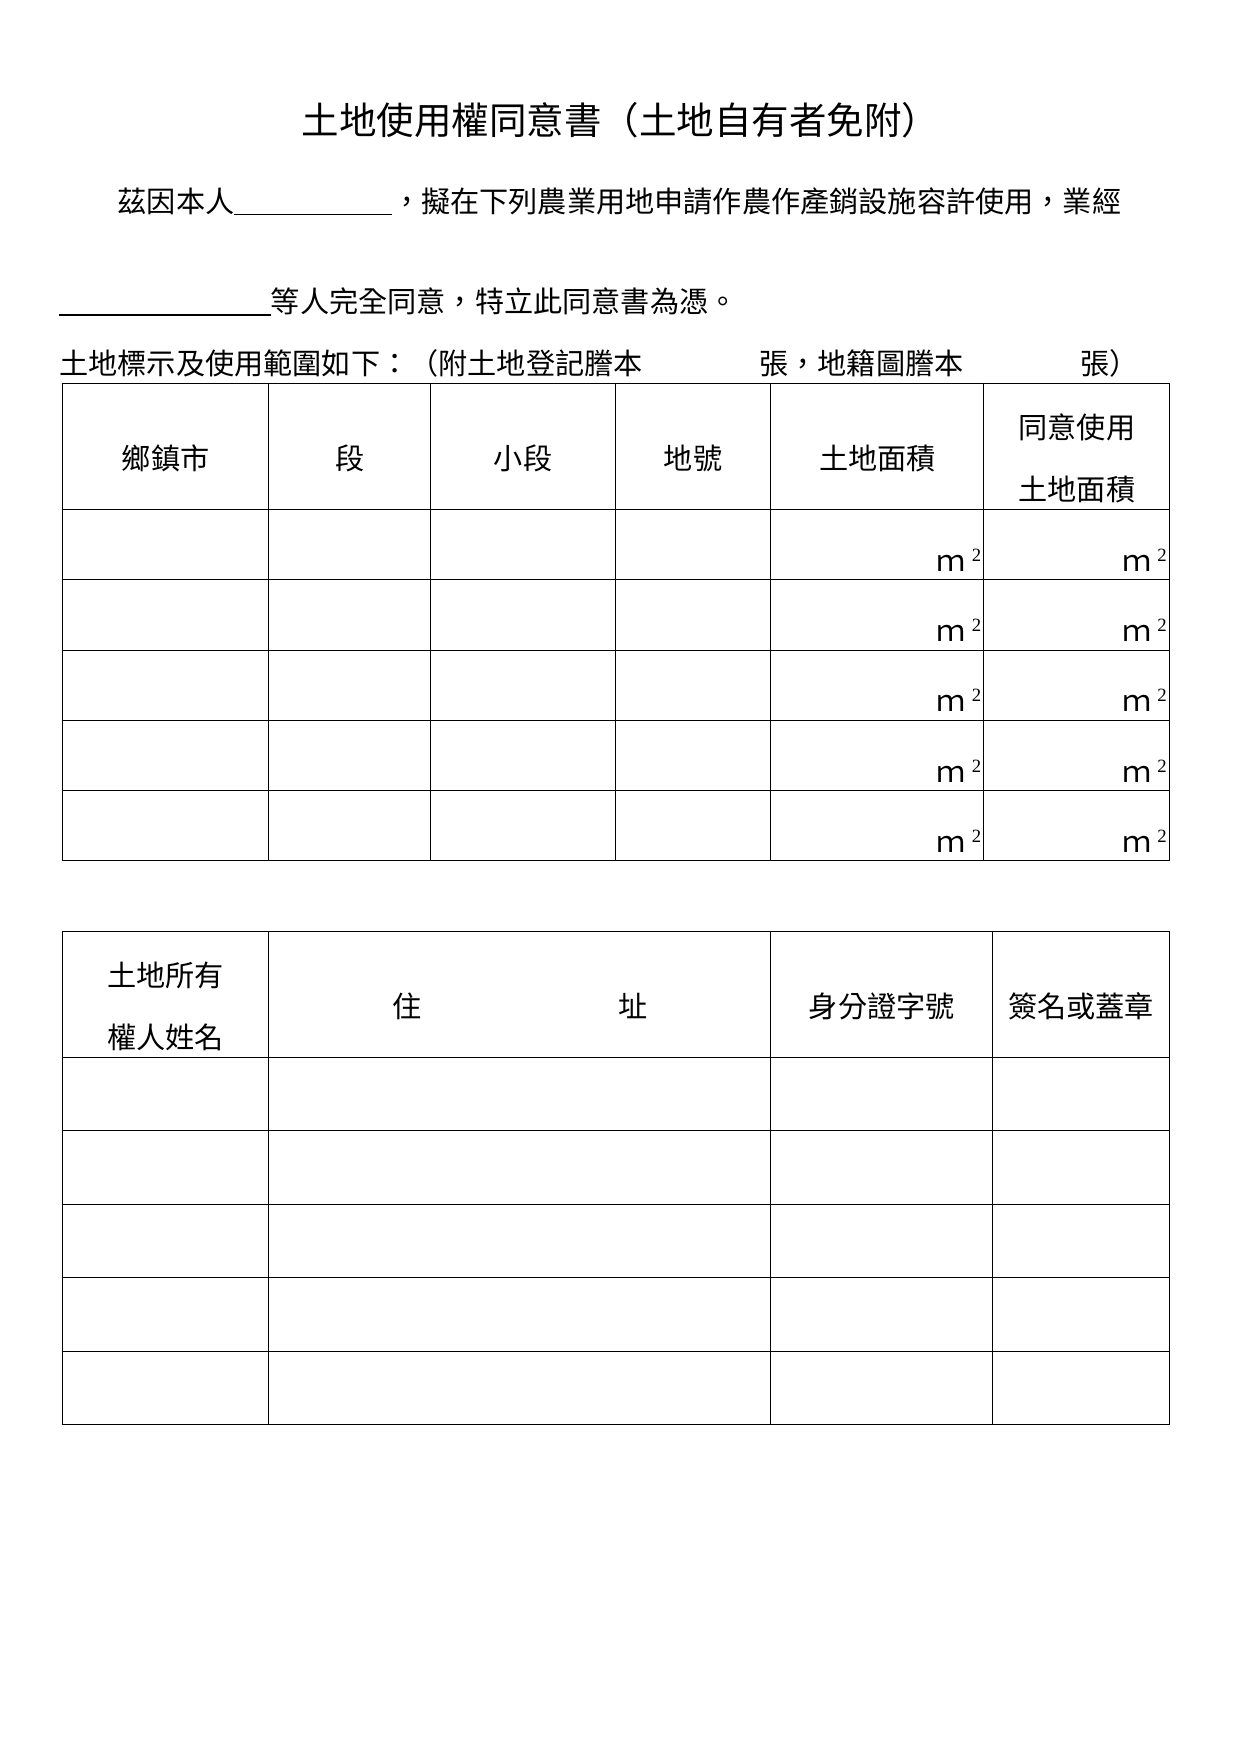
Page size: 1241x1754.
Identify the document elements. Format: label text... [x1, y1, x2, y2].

table_cell [269, 721, 430, 790]
table_cell [63, 1131, 268, 1204]
table_cell [771, 1205, 992, 1277]
table_cell 土地所有 權人姓名 [63, 932, 268, 1057]
table_cell [62, 861, 1169, 931]
table_header 土地面積 [771, 384, 983, 509]
table_cell [269, 1131, 770, 1204]
table_header 小段 [431, 384, 615, 509]
table_cell [63, 791, 268, 860]
table_cell [771, 1058, 992, 1130]
table_cell [993, 1058, 1169, 1130]
table_cell [63, 1058, 268, 1130]
table_cell [431, 510, 615, 579]
table_cell [269, 1352, 770, 1424]
table_cell [269, 1205, 770, 1277]
table_cell [616, 721, 770, 790]
text 茲因本人 ，擬在下列農業用地申請作農作產銷設施容許使用，業經 [59, 158, 1181, 220]
table_cell [63, 1352, 268, 1424]
table_cell [269, 651, 430, 720]
table_cell 住 址 [269, 932, 770, 1057]
text 土地使用權同意書（土地自有者免附） [59, 76, 1181, 139]
table_cell [63, 580, 268, 649]
table_cell [616, 791, 770, 860]
table_cell [63, 1278, 268, 1351]
table_cell [616, 580, 770, 649]
table_cell ｍ2 [984, 580, 1169, 649]
table_cell ｍ2 [984, 721, 1169, 790]
table_header 地號 [616, 384, 770, 509]
table_cell [431, 791, 615, 860]
table_cell ｍ2 [771, 791, 983, 860]
table_cell ｍ2 [771, 580, 983, 649]
table_cell ｍ2 [984, 791, 1169, 860]
table_cell [269, 510, 430, 579]
table_cell [269, 1058, 770, 1130]
table_cell [431, 651, 615, 720]
table_header 同意使用 土地面積 [984, 384, 1169, 509]
table_cell [63, 510, 268, 579]
table_cell [269, 1278, 770, 1351]
table_cell [269, 580, 430, 649]
table_cell [63, 651, 268, 720]
table_cell [993, 1352, 1169, 1424]
table_cell ｍ2 [771, 510, 983, 579]
table_cell [269, 791, 430, 860]
table_cell [993, 1131, 1169, 1204]
table_cell ｍ2 [984, 510, 1169, 579]
table_cell [993, 1205, 1169, 1277]
table_cell [63, 721, 268, 790]
table_cell [616, 510, 770, 579]
table_cell 身分證字號 [771, 932, 992, 1057]
table_cell ｍ2 [984, 651, 1169, 720]
table_header 鄉鎮市 [63, 384, 268, 509]
table_cell [771, 1131, 992, 1204]
table_cell [431, 721, 615, 790]
text 土地標示及使用範圍如下：（附土地登記謄本 張，地籍圖謄本 張） [59, 320, 1181, 383]
table_cell ｍ2 [771, 721, 983, 790]
table_cell ｍ2 [771, 651, 983, 720]
table_cell 簽名或蓋章 [993, 932, 1169, 1057]
table_cell [993, 1278, 1169, 1351]
table_cell [431, 580, 615, 649]
table_cell [771, 1278, 992, 1351]
table_cell [63, 1205, 268, 1277]
table_cell [616, 651, 770, 720]
table_cell [771, 1352, 992, 1424]
table_header 段 [269, 384, 430, 509]
text 等人完全同意，特立此同意書為憑。 [59, 258, 1181, 320]
